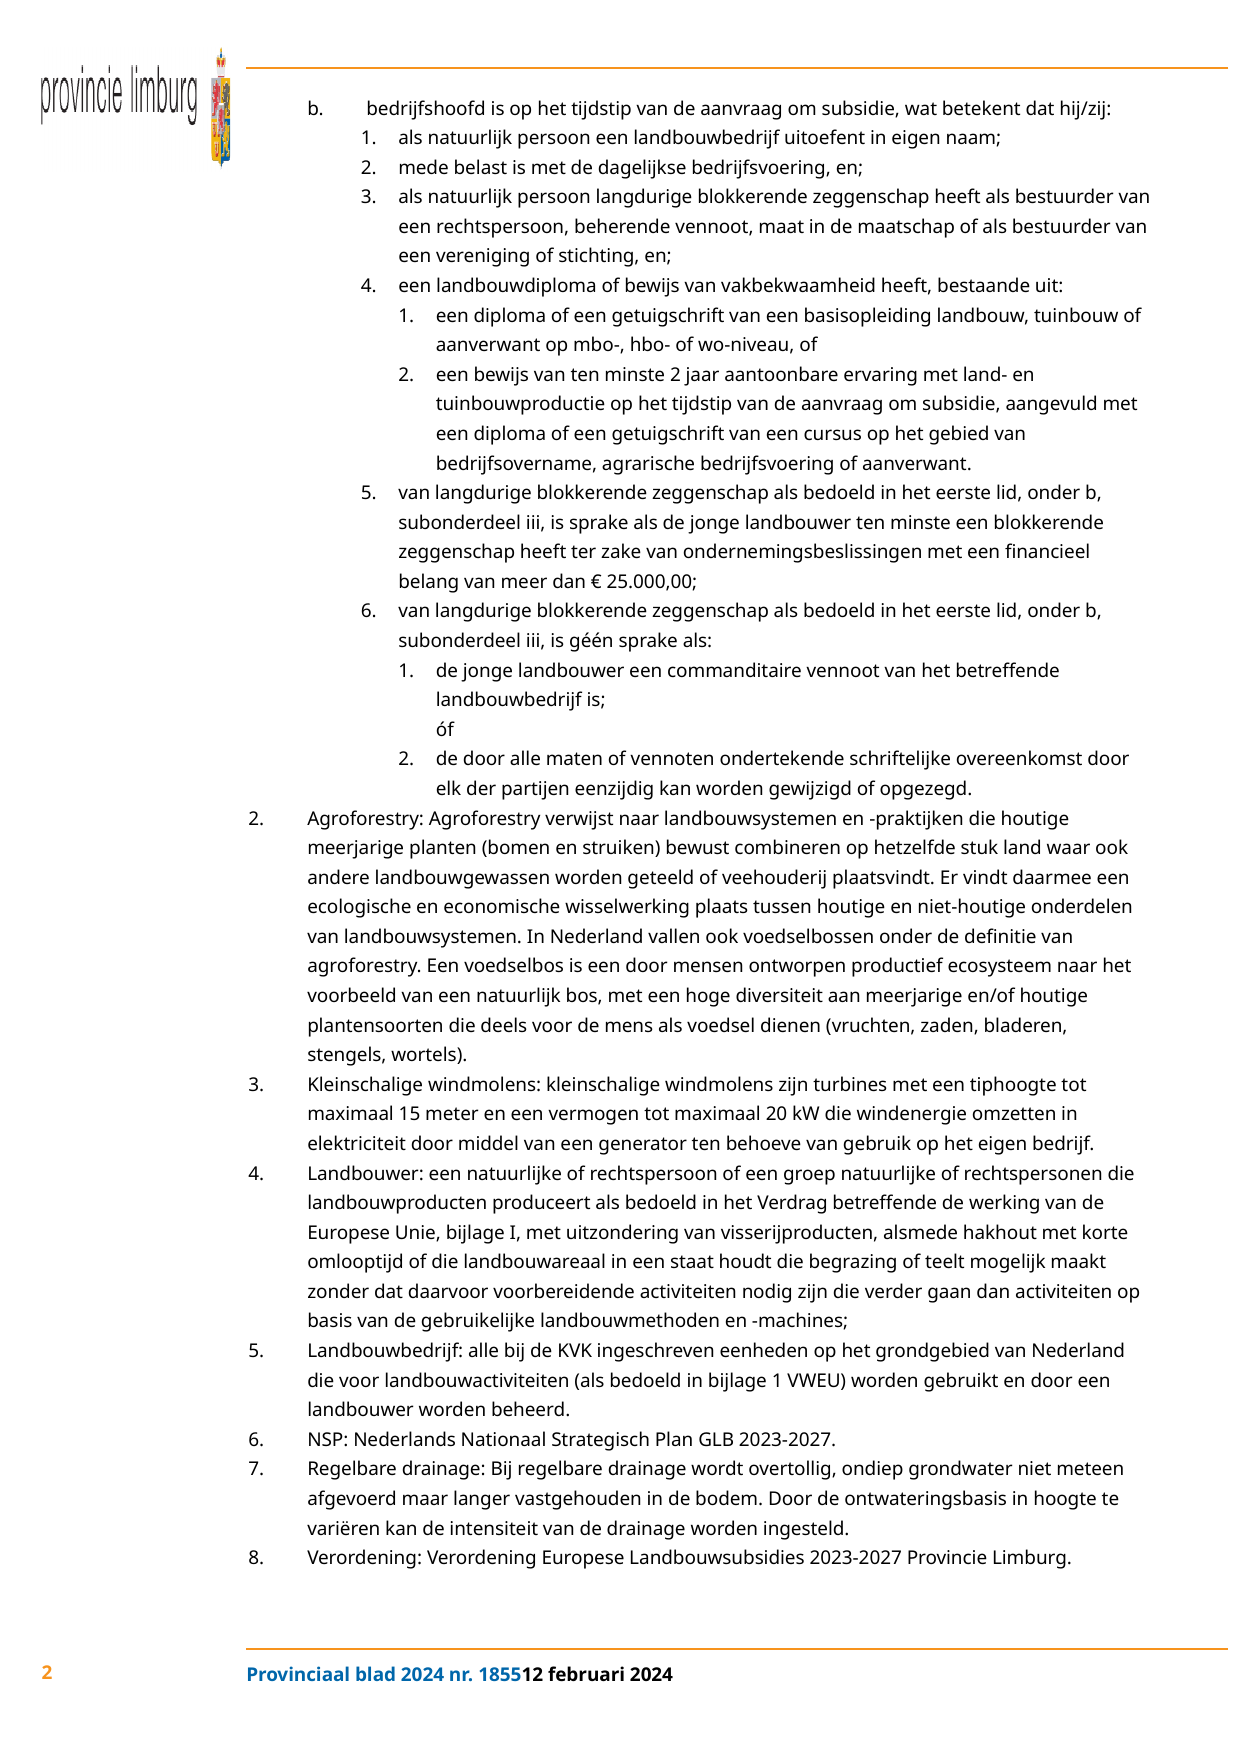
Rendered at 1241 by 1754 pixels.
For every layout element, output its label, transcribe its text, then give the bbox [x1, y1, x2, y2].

list mede belast is met de dagelijkse bedrijfsvoering, en; [361, 154, 1152, 180]
list van langdurige blokkerende zeggenschap als bedoeld in het eerste lid, onder b, subonderdeel iii, is sprake als de jonge landbouwer ten minste een blokkerende zeggenschap heeft ter zake van ondernemingsbeslissingen met een financieel belang van meer dan € 25.000,00; [361, 479, 1152, 594]
list een landbouwdiploma of bewijs van vakbekwaamheid heeft, bestaande uit: [361, 272, 1152, 298]
list Verordening: Verordening Europese Landbouwsubsidies 2023-2027 Provincie Limburg. [248, 1544, 1152, 1570]
list een diploma of een getuigschrift van een basisopleiding landbouw, tuinbouw of aanverwant op mbo-, hbo- of wo-niveau, of [398, 302, 1152, 357]
list Landbouwer: een natuurlijke of rechtspersoon of een groep natuurlijke of rechtspersonen die landbouwproducten produceert als bedoeld in het Verdrag betreffende de werking van de Europese Unie, bijlage I, met uitzondering van visserijproducten, alsmede hakhout met korte omlooptijd of die landbouwareaal in een staat houdt die begrazing of teelt mogelijk maakt zonder dat daarvoor voorbereidende activiteiten nodig zijn die verder gaan dan activiteiten op basis van de gebruikelijke landbouwmethoden en -machines; [248, 1160, 1152, 1333]
list bedrijfshoofd is op het tijdstip van de aanvraag om subsidie, wat betekent dat hij/zij: [307, 95, 1152, 121]
picture [41, 47, 231, 172]
list als natuurlijk persoon een landbouwbedrijf uitoefent in eigen naam; [361, 124, 1152, 150]
list óf [398, 716, 1152, 742]
list NSP: Nederlands Nationaal Strategisch Plan GLB 2023-2027. [248, 1426, 1152, 1452]
list de door alle maten of vennoten ondertekende schriftelijke overeenkomst door elk der partijen eenzijdig kan worden gewijzigd of opgezegd. [398, 746, 1152, 801]
list als natuurlijk persoon langdurige blokkerende zeggenschap heeft als bestuurder van een rechtspersoon, beherende vennoot, maat in de maatschap of als bestuurder van een vereniging of stichting, en; [361, 183, 1152, 268]
list Regelbare drainage: Bij regelbare drainage wordt overtollig, ondiep grondwater niet meteen afgevoerd maar langer vastgehouden in de bodem. Door de ontwateringsbasis in hoogte te variëren kan de intensiteit van de drainage worden ingesteld. [248, 1456, 1152, 1541]
list van langdurige blokkerende zeggenschap als bedoeld in het eerste lid, onder b, subonderdeel iii, is géén sprake als: [361, 598, 1152, 653]
list een bewijs van ten minste 2 jaar aantoonbare ervaring met land- en tuinbouwproductie op het tijdstip van de aanvraag om subsidie, aangevuld met een diploma of een getuigschrift van een cursus op het gebied van bedrijfsovername, agrarische bedrijfsvoering of aanverwant. [398, 361, 1152, 476]
list Landbouwbedrijf: alle bij de KVK ingeschreven eenheden op het grondgebied van Nederland die voor landbouwactiviteiten (als bedoeld in bijlage 1 VWEU) worden gebruikt en door een landbouwer worden beheerd. [248, 1337, 1152, 1422]
list de jonge landbouwer een commanditaire vennoot van het betreffende landbouwbedrijf is; [398, 657, 1152, 712]
list Agroforestry: Agroforestry verwijst naar landbouwsystemen en -praktijken die houtige meerjarige planten (bomen en struiken) bewust combineren op hetzelfde stuk land waar ook andere landbouwgewassen worden geteeld of veehouderij plaatsvindt. Er vindt daarmee een ecologische en economische wisselwerking plaats tussen houtige en niet-houtige onderdelen van landbouwsystemen. In Nederland vallen ook voedselbossen onder de definitie van agroforestry. Een voedselbos is een door mensen ontworpen productief ecosysteem naar het voorbeeld van een natuurlijk bos, met een hoge diversiteit aan meerjarige en/of houtige plantensoorten die deels voor de mens als voedsel dienen (vruchten, zaden, bladeren, stengels, wortels). [248, 805, 1152, 1067]
list Kleinschalige windmolens: kleinschalige windmolens zijn turbines met een tiphoogte tot maximaal 15 meter en een vermogen tot maximaal 20 kW die windenergie omzetten in elektriciteit door middel van een generator ten behoeve van gebruik op het eigen bedrijf. [248, 1071, 1152, 1156]
